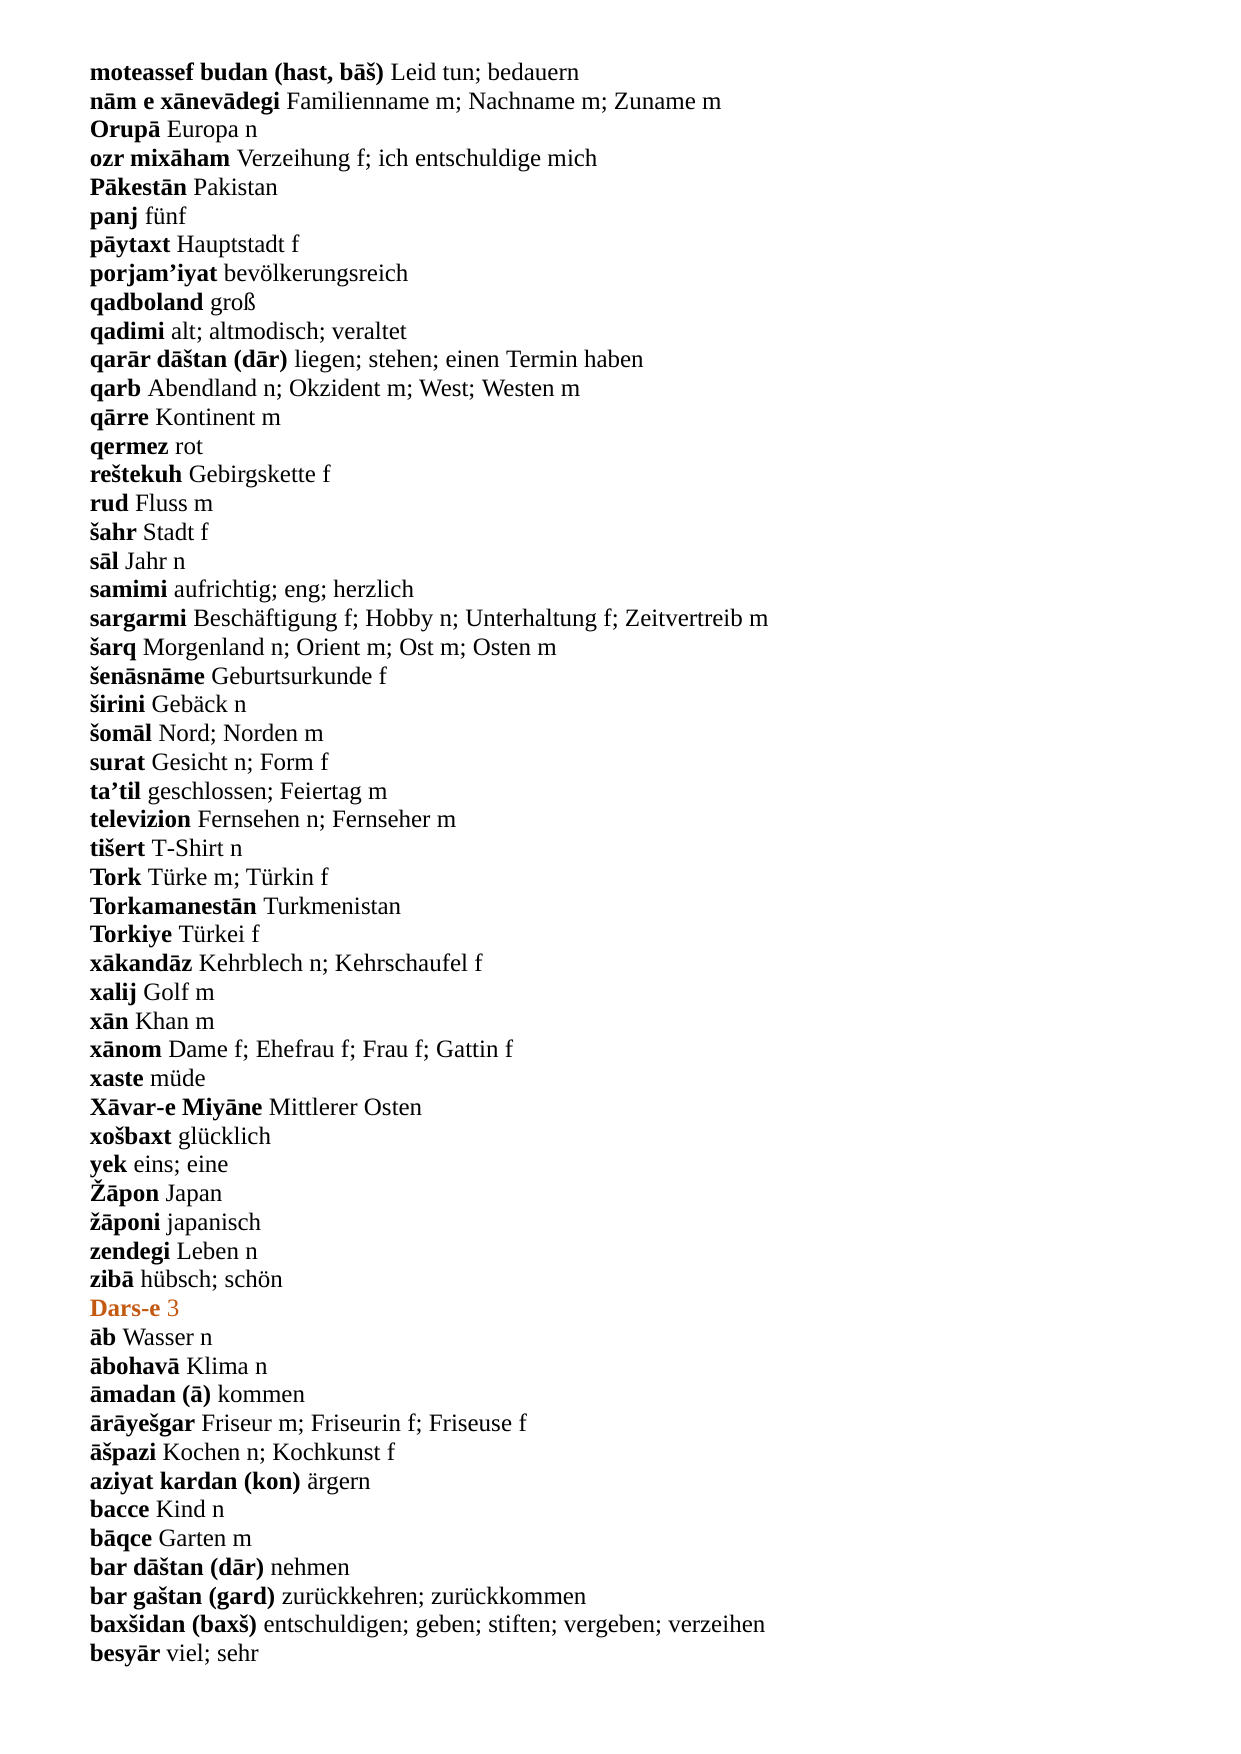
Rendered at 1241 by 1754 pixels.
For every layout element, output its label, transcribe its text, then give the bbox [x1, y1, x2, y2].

text qarār dāštan (dār) liegen; stehen; einen Termin haben [89, 344, 1153, 373]
text širini Gebäck n [89, 689, 1153, 718]
text surat Gesicht n; Form f [89, 747, 1153, 776]
text Torkiye Türkei f [89, 919, 1153, 948]
text žāponi japanisch [89, 1207, 1153, 1236]
text qārre Kontinent m [89, 402, 1153, 431]
text Tork Türke m; Türkin f [89, 862, 1153, 891]
text ta’til geschlossen; Feiertag m [89, 776, 1153, 804]
text šarq Morgenland n; Orient m; Ost m; Osten m [89, 632, 1153, 661]
text xān Khan m [89, 1006, 1153, 1034]
text šahr Stadt f [89, 517, 1153, 546]
text ārāyešgar Friseur m; Friseurin f; Friseuse f [89, 1408, 1153, 1437]
text televizion Fernsehen n; Fernseher m [89, 804, 1153, 833]
text baxšidan (baxš) entschuldigen; geben; stiften; vergeben; verzeihen [89, 1609, 1153, 1638]
text xākandāz Kehrblech n; Kehrschaufel f [89, 948, 1153, 977]
text Xāvar‐e Miyāne Mittlerer Osten [89, 1092, 1153, 1121]
text tišert T‐Shirt n [89, 833, 1153, 862]
text panj fünf [89, 201, 1153, 229]
text qadboland groß [89, 287, 1153, 316]
text bar dāštan (dār) nehmen [89, 1552, 1153, 1581]
text xaste müde [89, 1063, 1153, 1092]
text Torkamanestān Turkmenistan [89, 891, 1153, 919]
text nām e xānevādegi Familienname m; Nachname m; Zuname m [89, 86, 1153, 114]
text porjam’iyat bevölkerungsreich [89, 258, 1153, 287]
text moteassef budan (hast, bāš) Leid tun; bedauern [89, 57, 1153, 86]
text šenāsnāme Geburtsurkunde f [89, 661, 1153, 689]
text qadimi alt; altmodisch; veraltet [89, 316, 1153, 344]
text qarb Abendland n; Okzident m; West; Westen m [89, 373, 1153, 402]
text xānom Dame f; Ehefrau f; Frau f; Gattin f [89, 1034, 1153, 1063]
text Orupā Europa n [89, 114, 1153, 143]
text aziyat kardan (kon) ärgern [89, 1466, 1153, 1494]
text bar gaštan (gard) zurückkehren; zurückkommen [89, 1581, 1153, 1609]
text xalij Golf m [89, 977, 1153, 1006]
text zendegi Leben n [89, 1236, 1153, 1264]
text samimi aufrichtig; eng; herzlich [89, 574, 1153, 603]
text xošbaxt glücklich [89, 1121, 1153, 1149]
text ābohavā Klima n [89, 1351, 1153, 1379]
text āb Wasser n [89, 1322, 1153, 1351]
text āšpazi Kochen n; Kochkunst f [89, 1437, 1153, 1466]
text pāytaxt Hauptstadt f [89, 229, 1153, 258]
text qermez rot [89, 431, 1153, 459]
text zibā hübsch; schön [89, 1264, 1153, 1293]
text bacce Kind n [89, 1494, 1153, 1523]
text sargarmi Beschäftigung f; Hobby n; Unterhaltung f; Zeitvertreib m [89, 603, 1153, 632]
text Dars-e 3 [89, 1293, 1153, 1322]
text Žāpon Japan [89, 1178, 1153, 1207]
text yek eins; eine [89, 1149, 1153, 1178]
text ozr mixāham Verzeihung f; ich entschuldige mich [89, 143, 1153, 172]
text bāqce Garten m [89, 1523, 1153, 1552]
text rud Fluss m [89, 488, 1153, 517]
text Pākestān Pakistan [89, 172, 1153, 201]
text šomāl Nord; Norden m [89, 718, 1153, 747]
text sāl Jahr n [89, 546, 1153, 574]
text reštekuh Gebirgskette f [89, 459, 1153, 488]
text besyār viel; sehr [89, 1638, 1153, 1667]
text āmadan (ā) kommen [89, 1379, 1153, 1408]
